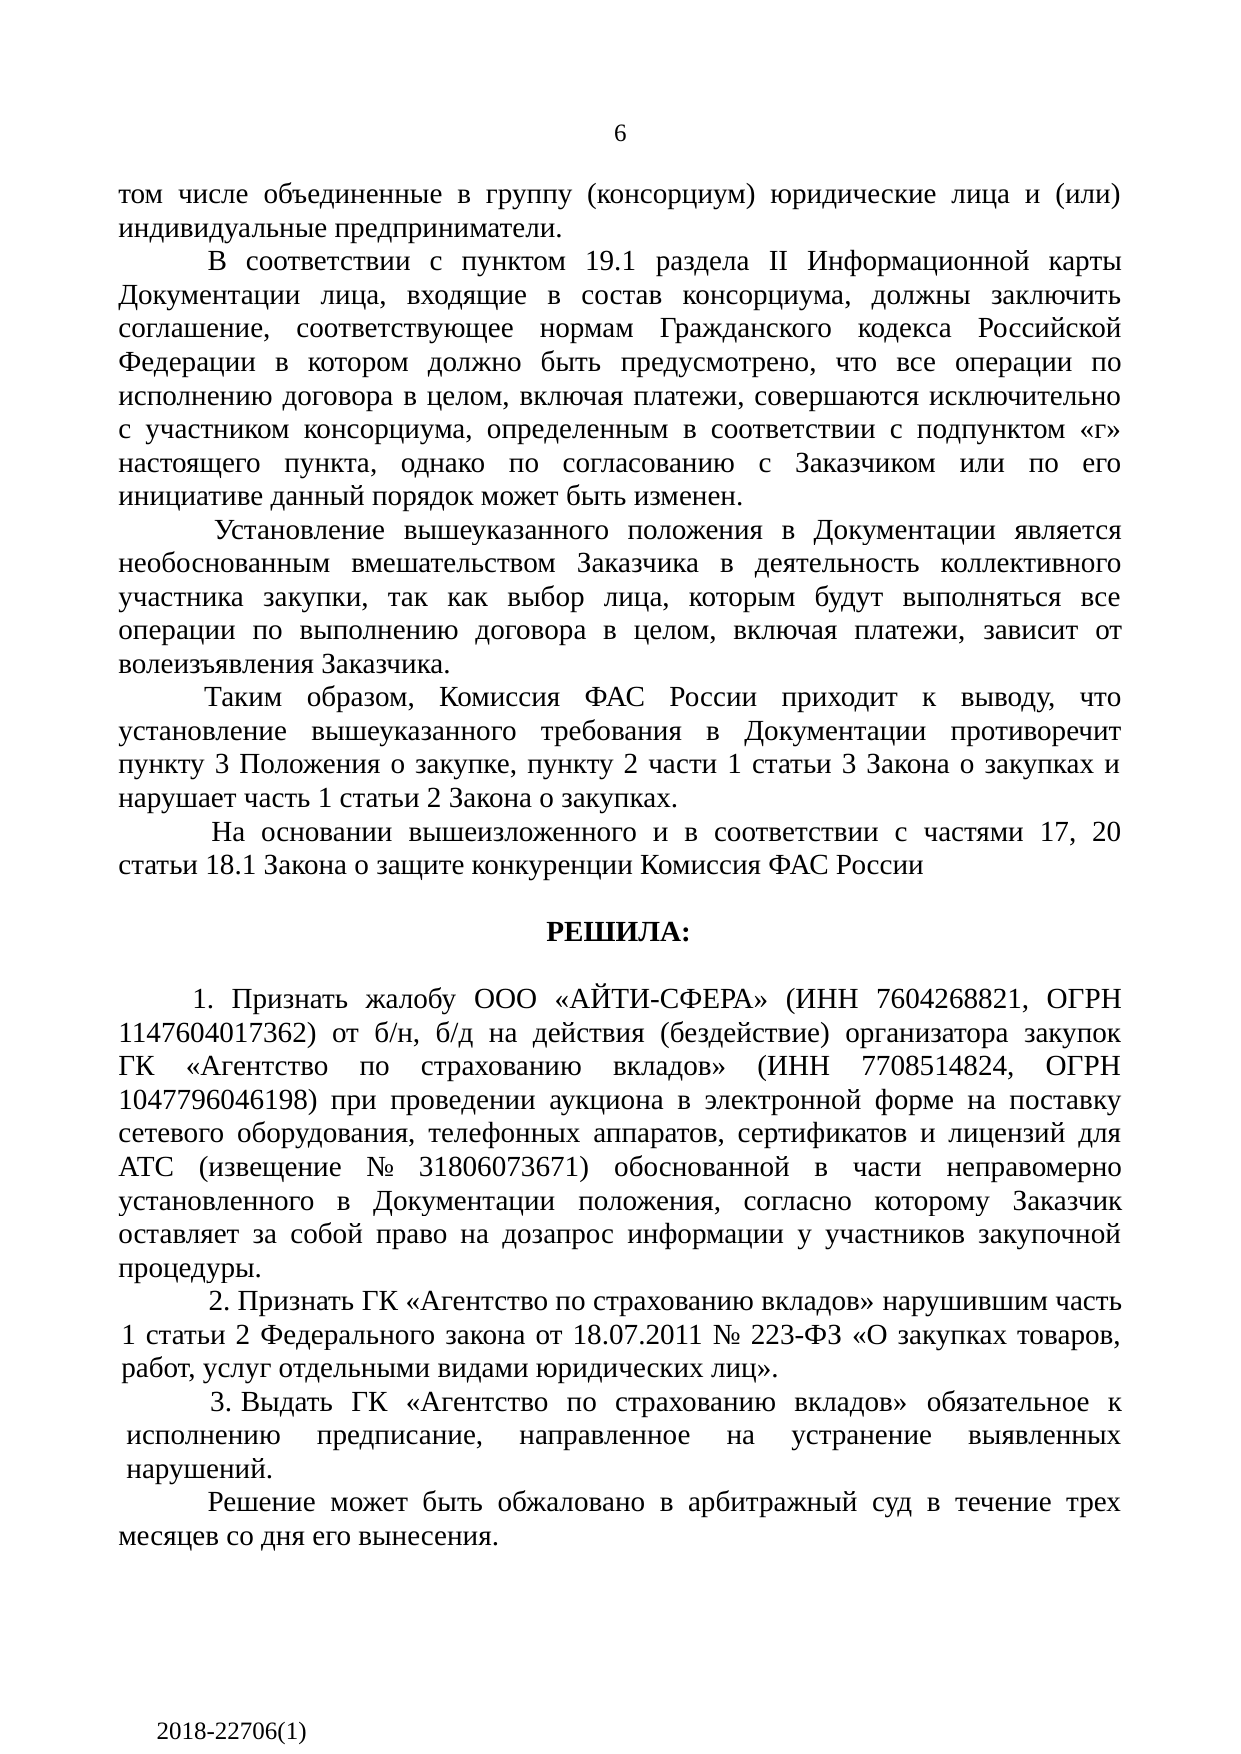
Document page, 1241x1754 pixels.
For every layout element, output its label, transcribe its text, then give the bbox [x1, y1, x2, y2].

text 2. Признать ГК «Агентство по страхованию вкладов» нарушившим часть 1 статьи 2 Федерального закона от 18.07.2011 № 223-ФЗ «О закупках товаров, работ, услуг отдельными видами юридических лиц». [121, 1283, 1122, 1384]
list Выдать ГК «Агентство по страхованию вкладов» обязательное к исполнению предписание, направленное на устранение выявленных нарушений. [126, 1384, 1122, 1484]
text Установление вышеуказанного положения в Документации является необоснованным вмешательством Заказчика в деятельность коллективного участника закупки, так как выбор лица, которым будут выполняться все операции по выполнению договора в целом, включая платежи, зависит от волеизъявления Заказчика. [118, 512, 1122, 679]
text На основании вышеизложенного и в соответствии с частями 17, 20 статьи 18.1 Закона о защите конкуренции Комиссия ФАС России [118, 814, 1122, 881]
text 1. Признать жалобу ООО «АЙТИ-СФЕРА» (ИНН 7604268821, ОГРН 1147604017362) от б/н, б/д на действия (бездействие) организатора закупок ГК «Агентство по страхованию вкладов» (ИНН 7708514824, ОГРН 1047796046198) при проведении аукциона в электронной форме на поставку сетевого оборудования, телефонных аппаратов, сертификатов и лицензий для АТС (извещение № 31806073671) обоснованной в части неправомерно установленного в Документации положения, согласно которому Заказчик оставляет за собой право на дозапрос информации у участников закупочной процедуры. [118, 981, 1122, 1283]
text Решение может быть обжаловано в арбитражный суд в течение трех месяцев со дня его вынесения. [118, 1484, 1122, 1552]
text В соответствии с пунктом 19.1 раздела II Информационной карты Документации лица, входящие в состав консорциума, должны заключить соглашение, соответствующее нормам Гражданского кодекса Российской Федерации в котором должно быть предусмотрено, что все операции по исполнению договора в целом, включая платежи, совершаются исключительно с участником консорциума, определенным в соответствии с подпунктом «г» настоящего пункта, однако по согласованию с Заказчиком или по его инициативе данный порядок может быть изменен. [118, 243, 1122, 512]
text том числе объединенные в группу (консорциум) юридические лица и (или) индивидуальные предприниматели. [118, 176, 1122, 243]
text Таким образом, Комиссия ФАС России приходит к выводу, что установление вышеуказанного требования в Документации противоречит пункту 3 Положения о закупке, пункту 2 части 1 статьи 3 Закона о закупках и нарушает часть 1 статьи 2 Закона о закупках. [118, 679, 1122, 814]
text РЕШИЛА: [118, 914, 1122, 948]
